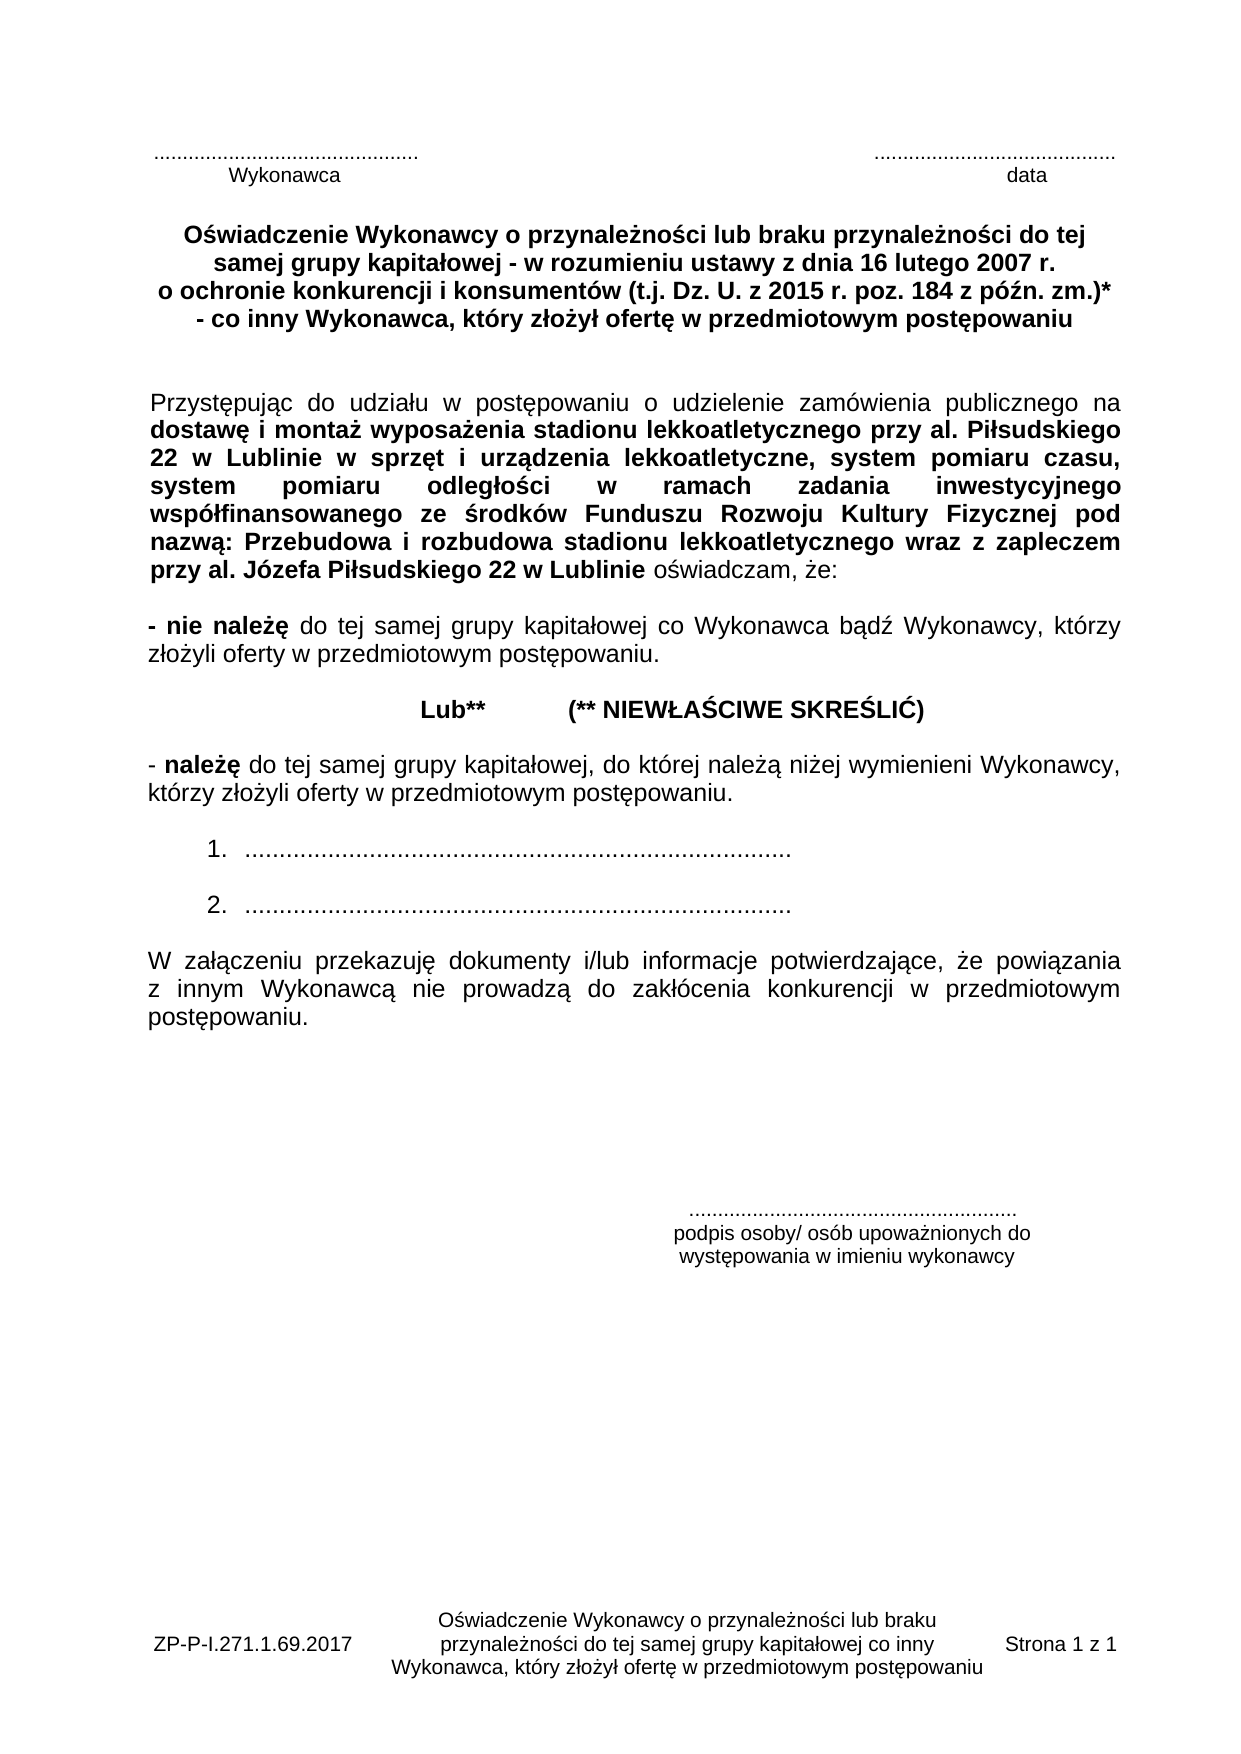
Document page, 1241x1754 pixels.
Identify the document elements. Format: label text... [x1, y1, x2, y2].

text Przystępując do udziału w postępowaniu o udzielenie zamówienia publicznego na dostawę i montaż wyposażenia stadionu lekkoatletycznego przy al. Piłsudskiego 22 w Lublinie w sprzęt i urządzenia lekkoatletyczne, system pomiaru czasu, system pomiaru odległości w ramach zadania inwestycyjnego współfinansowanego ze środków Funduszu Rozwoju Kultury Fizycznej pod nazwą: Przebudowa i rozbudowa stadionu lekkoatletycznego wraz z zapleczem przy al. Józefa Piłsudskiego 22 w Lublinie oświadczam, że: [150, 388, 1122, 584]
text - co inny Wykonawca, który złożył ofertę w przedmiotowym postępowaniu [148, 305, 1122, 333]
text - nie należę do tej samej grupy kapitałowej co Wykonawca bądź Wykonawcy, którzy złożyli oferty w przedmiotowym postępowaniu. [148, 612, 1122, 668]
table_header .......................................... data [635, 135, 1122, 193]
text podpis osoby/ osób upoważnionych do [148, 1221, 1122, 1244]
list ............................................................................... [207, 835, 1122, 863]
list ............................................................................... [207, 891, 1122, 919]
text występowania w imieniu wykonawcy [148, 1244, 1122, 1268]
list Lub** (** NIEWŁAŚCIWE SKREŚLIĆ) [185, 696, 1122, 723]
text ......................................................... [148, 1198, 1122, 1221]
text Oświadczenie Wykonawcy o przynależności lub braku przynależności do tej samej grupy kapitałowej - w rozumieniu ustawy z dnia 16 lutego 2007 r. o ochronie konkurencji i konsumentów (t.j. Dz. U. z 2015 r. poz. 184 z późn. zm.)* [148, 221, 1122, 305]
text W załączeniu przekazuję dokumenty i/lub informacje potwierdzające, że powiązania z innym Wykonawcą nie prowadzą do zakłócenia konkurencji w przedmiotowym postępowaniu. [148, 947, 1122, 1031]
text - należę do tej samej grupy kapitałowej, do której należą niżej wymienieni Wykonawcy, którzy złożyli oferty w przedmiotowym postępowaniu. [148, 751, 1122, 807]
table_header .............................................. Wykonawca [148, 135, 635, 193]
